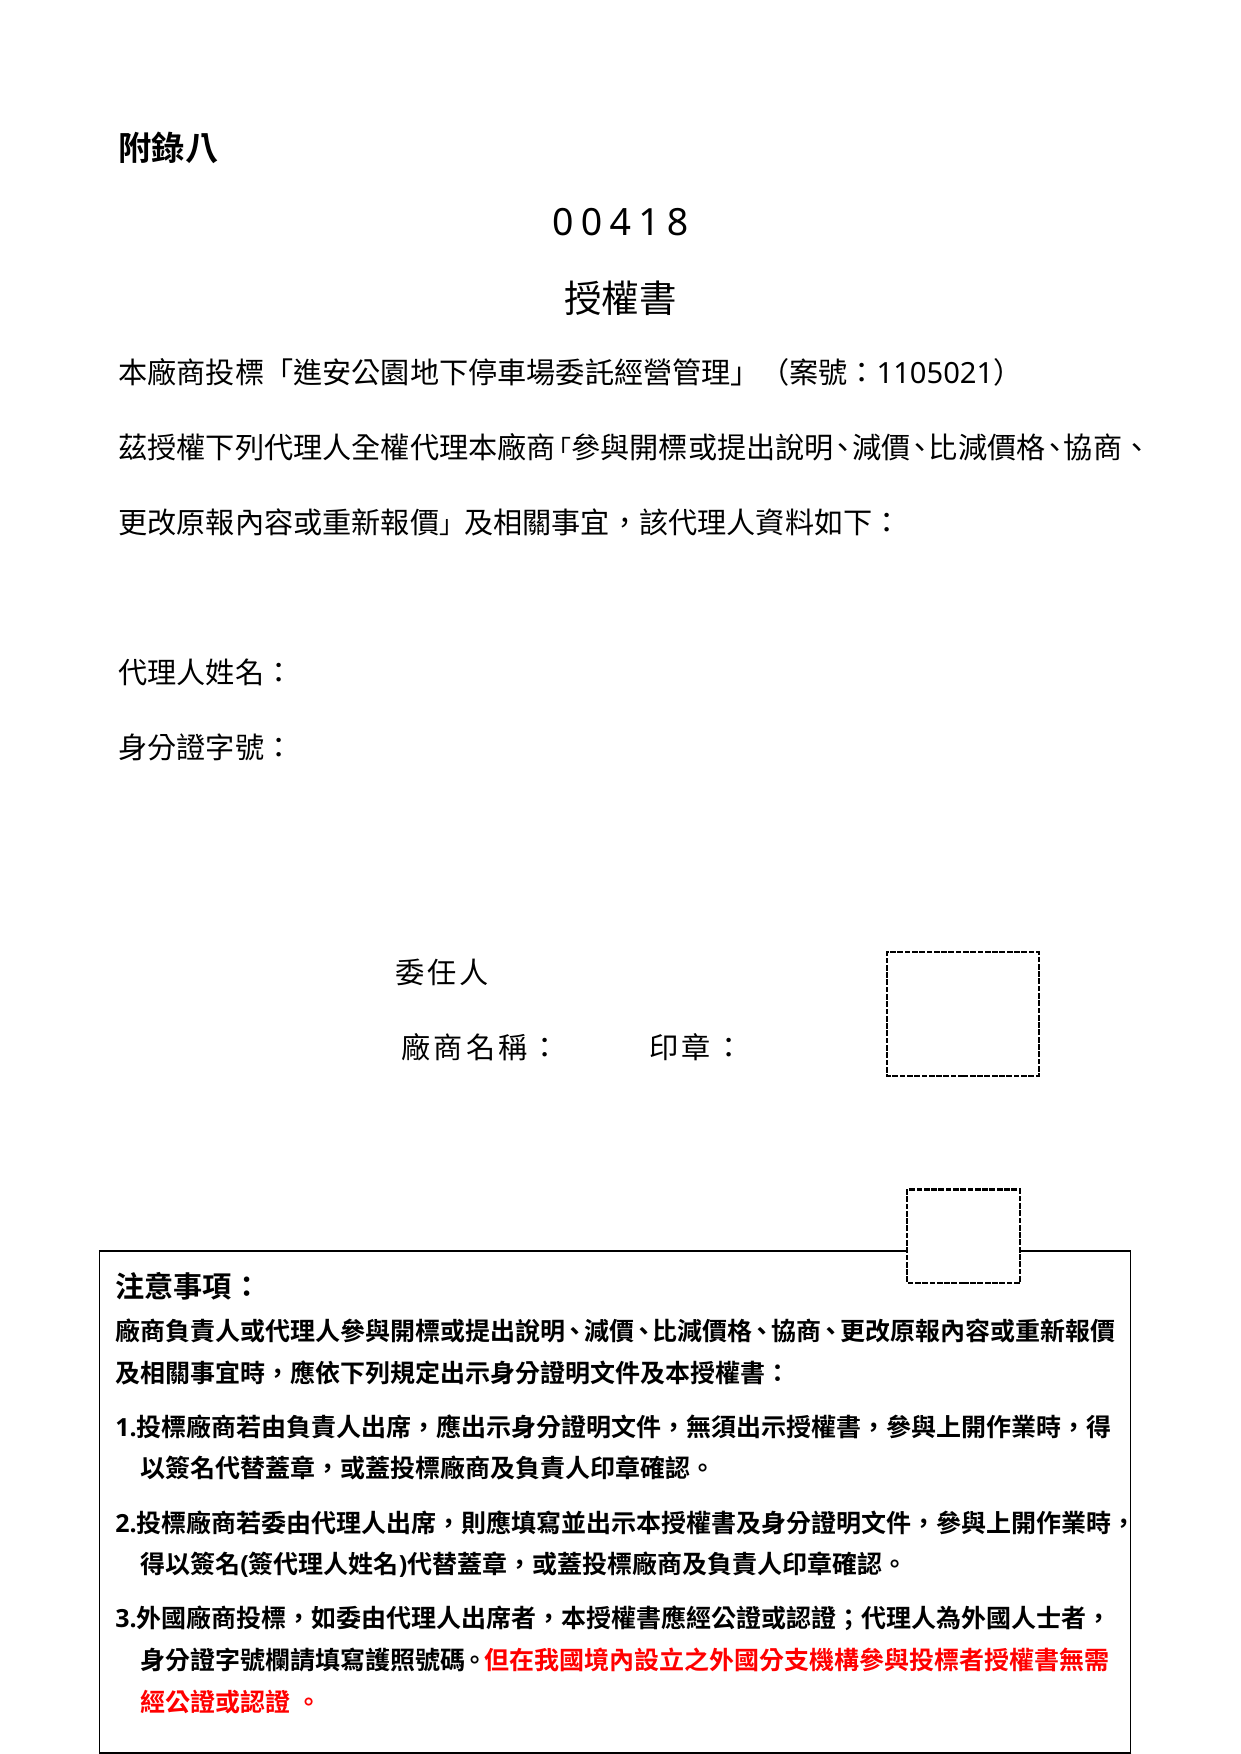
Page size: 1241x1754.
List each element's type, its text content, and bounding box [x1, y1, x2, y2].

text 茲授權下列代理人全權代理本廠商「參與開標或提出說明、減價、比減價格、協商、更改原報內容或重新報價」及相關事宜，該代理人資料如下： [118, 408, 1122, 558]
text 廠商名稱： 印章： [118, 1008, 1122, 1083]
text 00418 [118, 183, 1122, 258]
text 2.投標廠商若委由代理人出席，則應填寫並出示本授權書及身分證明文件，參與上開作業時，得以簽名(簽代理人姓名)代替蓋章，或蓋投標廠商及負責人印章確認。 [115, 1499, 1115, 1582]
subtitle 附錄八 [118, 108, 1122, 183]
text 授權書 [118, 258, 1122, 333]
text 委任人 [118, 933, 1122, 1008]
text 負責人姓名： 印章： [118, 1233, 907, 1250]
text 代理人姓名： [118, 633, 1122, 708]
text 本廠商投標「進安公園地下停車場委託經營管理」（案號：1105021） [118, 333, 1122, 408]
text 廠商負責人或代理人參與開標或提出說明、減價、比減價格、協商、更改原報內容或重新報價及相關事宜時，應依下列規定出示身分證明文件及本授權書： [115, 1307, 1115, 1390]
text 注意事項： [115, 1259, 1115, 1307]
text 身分證字號： [118, 708, 1122, 783]
text 3.外國廠商投標，如委由代理人出席者，本授權書應經公證或認證；代理人為外國人士者，身分證字號欄請填寫護照號碼。但在我國境內設立之外國分支機構參與投標者授權書無需 經公證或認證 。 [115, 1594, 1115, 1719]
text 負責人姓名： 印章： [1020, 1233, 1122, 1250]
text 1.投標廠商若由負責人出席，應出示身分證明文件，無須出示授權書，參與上開作業時，得以簽名代替蓋章，或蓋投標廠商及負責人印章確認。 [115, 1403, 1115, 1486]
